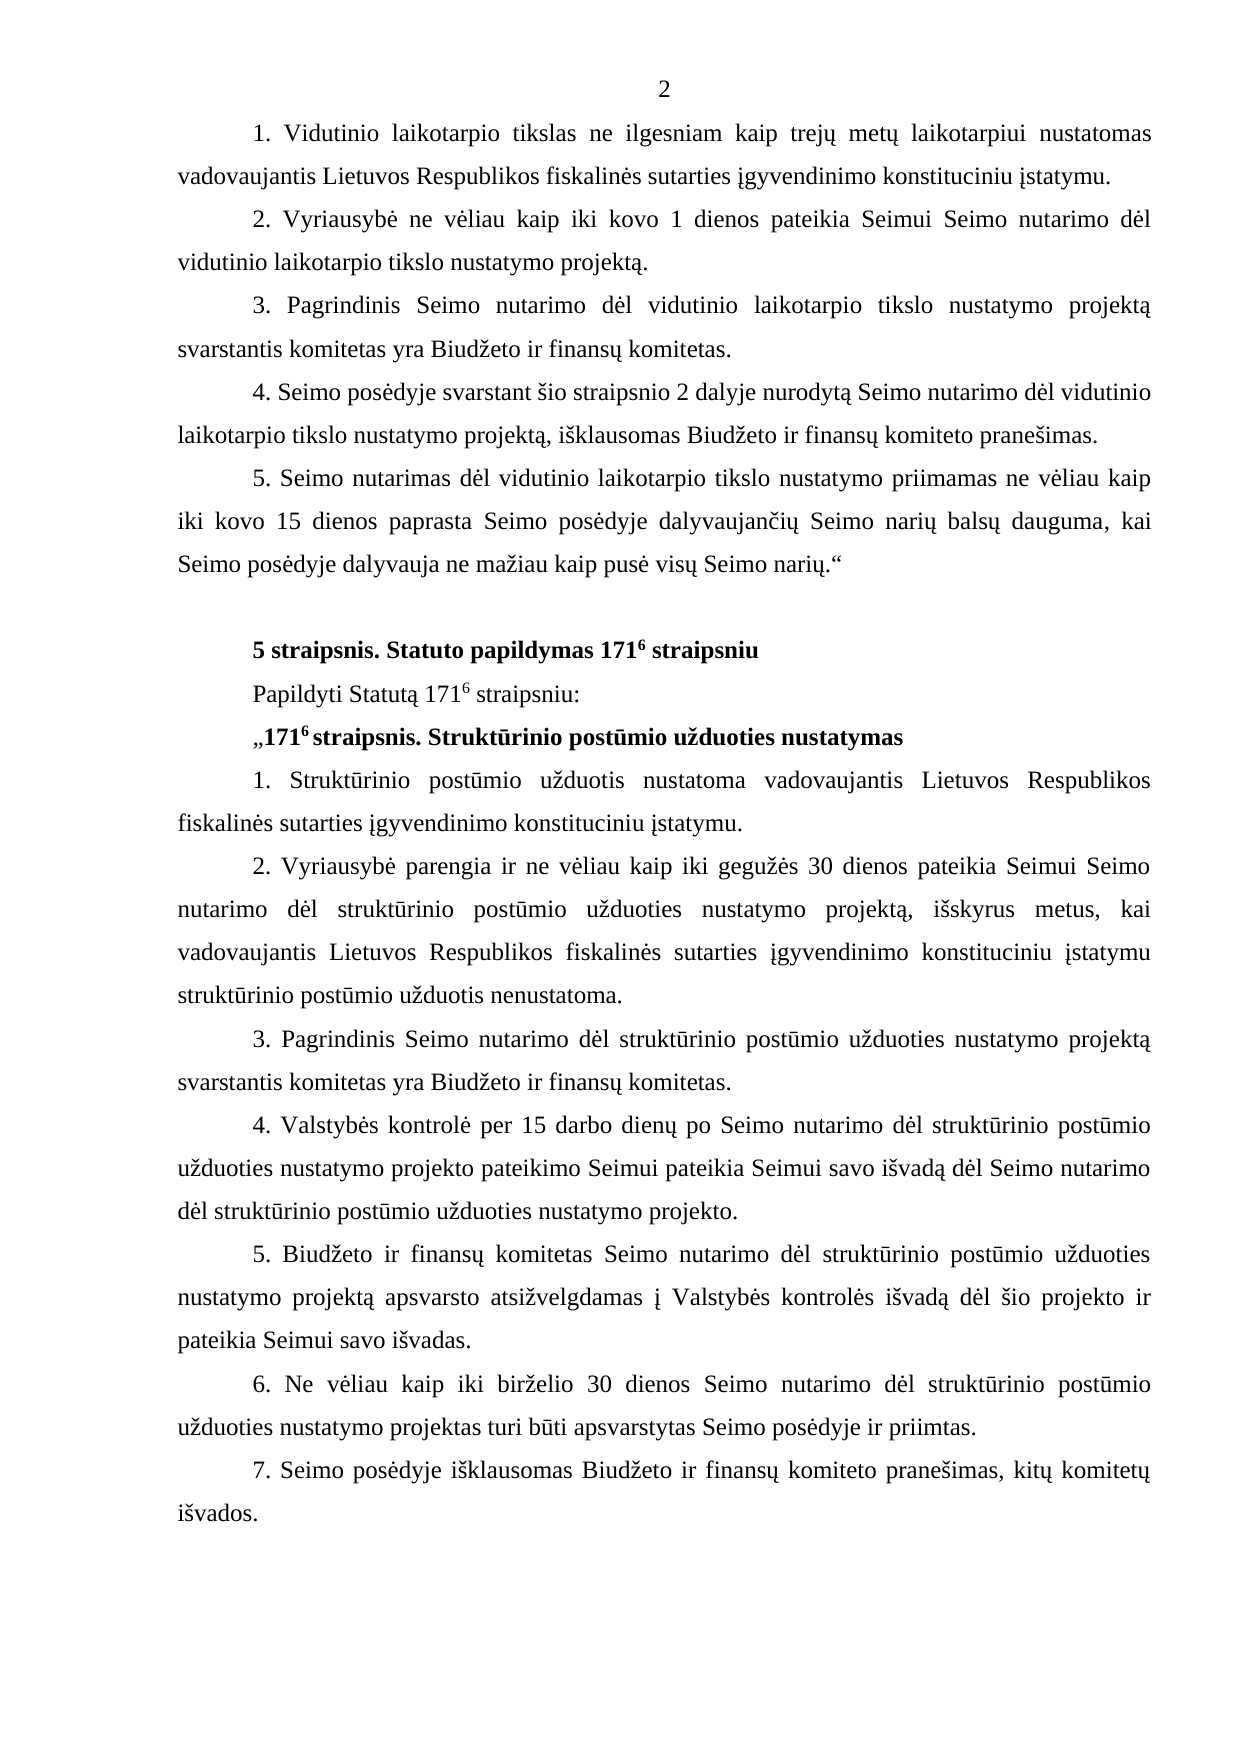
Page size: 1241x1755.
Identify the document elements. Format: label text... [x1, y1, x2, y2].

text 2. Vyriausybė ne vėliau kaip iki kovo 1 dienos pateikia Seimui Seimo nutarimo dėl vidutinio laikotarpio tikslo nustatymo projektą. [177, 204, 1152, 276]
text 7. Seimo posėdyje išklausomas Biudžeto ir finansų komiteto pranešimas, kitų komitetų išvados. [177, 1455, 1152, 1527]
text 5. Biudžeto ir finansų komitetas Seimo nutarimo dėl struktūrinio postūmio užduoties nustatymo projektą apsvarsto atsižvelgdamas į Valstybės kontrolės išvadą dėl šio projekto ir pateikia Seimui savo išvadas. [177, 1239, 1152, 1354]
text 1. Vidutinio laikotarpio tikslas ne ilgesniam kaip trejų metų laikotarpiui nustatomas vadovaujantis Lietuvos Respublikos fiskalinės sutarties įgyvendinimo konstituciniu įstatymu. [177, 118, 1152, 190]
text 6. Ne vėliau kaip iki birželio 30 dienos Seimo nutarimo dėl struktūrinio postūmio užduoties nustatymo projektas turi būti apsvarstytas Seimo posėdyje ir priimtas. [177, 1369, 1152, 1441]
text „1716 straipsnis. Struktūrinio postūmio užduoties nustatymas [177, 722, 1152, 751]
text 3. Pagrindinis Seimo nutarimo dėl struktūrinio postūmio užduoties nustatymo projektą svarstantis komitetas yra Biudžeto ir finansų komitetas. [177, 1024, 1152, 1096]
text 4. Seimo posėdyje svarstant šio straipsnio 2 dalyje nurodytą Seimo nutarimo dėl vidutinio laikotarpio tikslo nustatymo projektą, išklausomas Biudžeto ir finansų komiteto pranešimas. [177, 377, 1152, 449]
text 4. Valstybės kontrolė per 15 darbo dienų po Seimo nutarimo dėl struktūrinio postūmio užduoties nustatymo projekto pateikimo Seimui pateikia Seimui savo išvadą dėl Seimo nutarimo dėl struktūrinio postūmio užduoties nustatymo projekto. [177, 1110, 1152, 1225]
text 2. Vyriausybė parengia ir ne vėliau kaip iki gegužės 30 dienos pateikia Seimui Seimo nutarimo dėl struktūrinio postūmio užduoties nustatymo projektą, išskyrus metus, kai vadovaujantis Lietuvos Respublikos fiskalinės sutarties įgyvendinimo konstituciniu įstatymu struktūrinio postūmio užduotis nenustatoma. [177, 851, 1152, 1009]
text 5. Seimo nutarimas dėl vidutinio laikotarpio tikslo nustatymo priimamas ne vėliau kaip iki kovo 15 dienos paprasta Seimo posėdyje dalyvaujančių Seimo narių balsų dauguma, kai Seimo posėdyje dalyvauja ne mažiau kaip pusė visų Seimo narių.“ [177, 463, 1152, 578]
text 1. Struktūrinio postūmio užduotis nustatoma vadovaujantis Lietuvos Respublikos fiskalinės sutarties įgyvendinimo konstituciniu įstatymu. [177, 765, 1152, 837]
text 5 straipsnis. Statuto papildymas 1716 straipsniu [177, 636, 1152, 664]
text Papildyti Statutą 1716 straipsniu: [177, 679, 1152, 707]
text 3. Pagrindinis Seimo nutarimo dėl vidutinio laikotarpio tikslo nustatymo projektą svarstantis komitetas yra Biudžeto ir finansų komitetas. [177, 291, 1152, 362]
